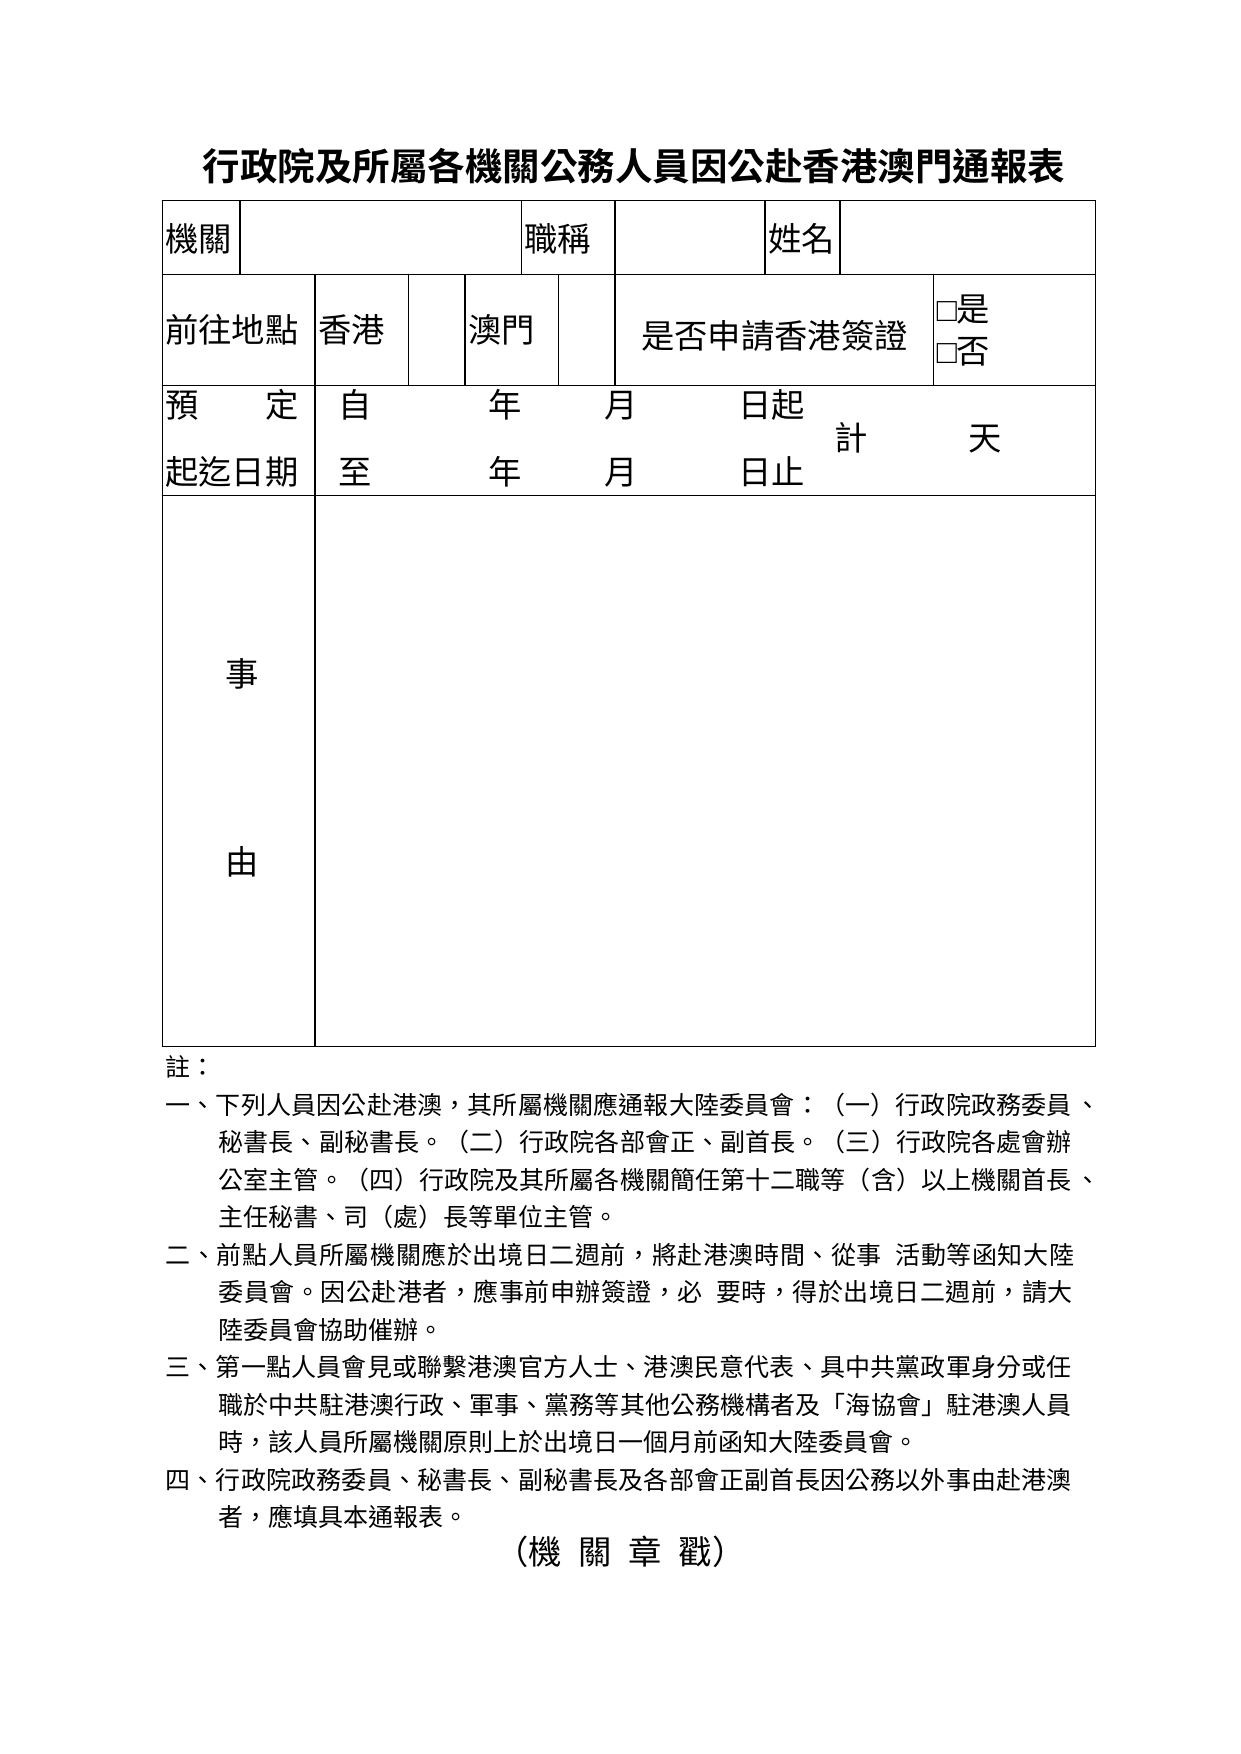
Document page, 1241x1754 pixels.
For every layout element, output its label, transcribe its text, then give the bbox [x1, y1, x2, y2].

table_cell 前往地點 [163, 275, 314, 385]
table_cell 澳門 [466, 275, 558, 385]
table_cell 自 年 月 日起 計 天 至 年 月 日止 [316, 386, 1095, 495]
text 一、下列人員因公赴港澳，其所屬機關應通報大陸委員會：（一）行政院政務委員、秘書長、副秘書長。（二）行政院各部會正、副首長。（三）行政院各處會辦公室主管。（四）行政院及其所屬各機關簡任第十二職等（含）以上機關首長、主任秘書、司（處）長等單位主管。 [165, 1084, 1075, 1234]
table_header 機關 [163, 201, 239, 273]
table_cell [316, 496, 1095, 1046]
text 二、前點人員所屬機關應於出境日二週前，將赴港澳時間、從事 活動等函知大陸委員會。因公赴港者，應事前申辦簽證，必 要時，得於出境日二週前，請大陸委員會協助催辦。 [165, 1234, 1075, 1347]
table_header 姓名 [766, 201, 839, 273]
table_cell [559, 275, 614, 385]
text 四、行政院政務委員、秘書長、副秘書長及各部會正副首長因公務以外事由赴港澳者，應填具本通報表。 [165, 1459, 1075, 1534]
table_cell 香港 [316, 275, 408, 385]
table_cell □是 □否 [934, 275, 1095, 385]
text 三、第一點人員會見或聯繫港澳官方人士、港澳民意代表、具中共黨政軍身分或任職於中共駐港澳行政、軍事、黨務等其他公務機構者及「海協會」駐港澳人員時，該人員所屬機關原則上於出境日一個月前函知大陸委員會。 [165, 1347, 1075, 1459]
text 行政院及所屬各機關公務人員因公赴香港澳門通報表 [165, 150, 1075, 187]
table_cell 是否申請香港簽證 [616, 275, 933, 385]
text 註： [165, 1047, 1075, 1084]
table_cell 事 由 [163, 496, 314, 1046]
table_header [616, 201, 764, 273]
table_cell [409, 275, 464, 385]
table_header [241, 201, 521, 273]
table_header 職稱 [522, 201, 614, 273]
table_cell 預 定 起迄日期 [163, 386, 314, 495]
table_header [841, 201, 1095, 273]
text （機 關 章 戳） [165, 1534, 1075, 1572]
